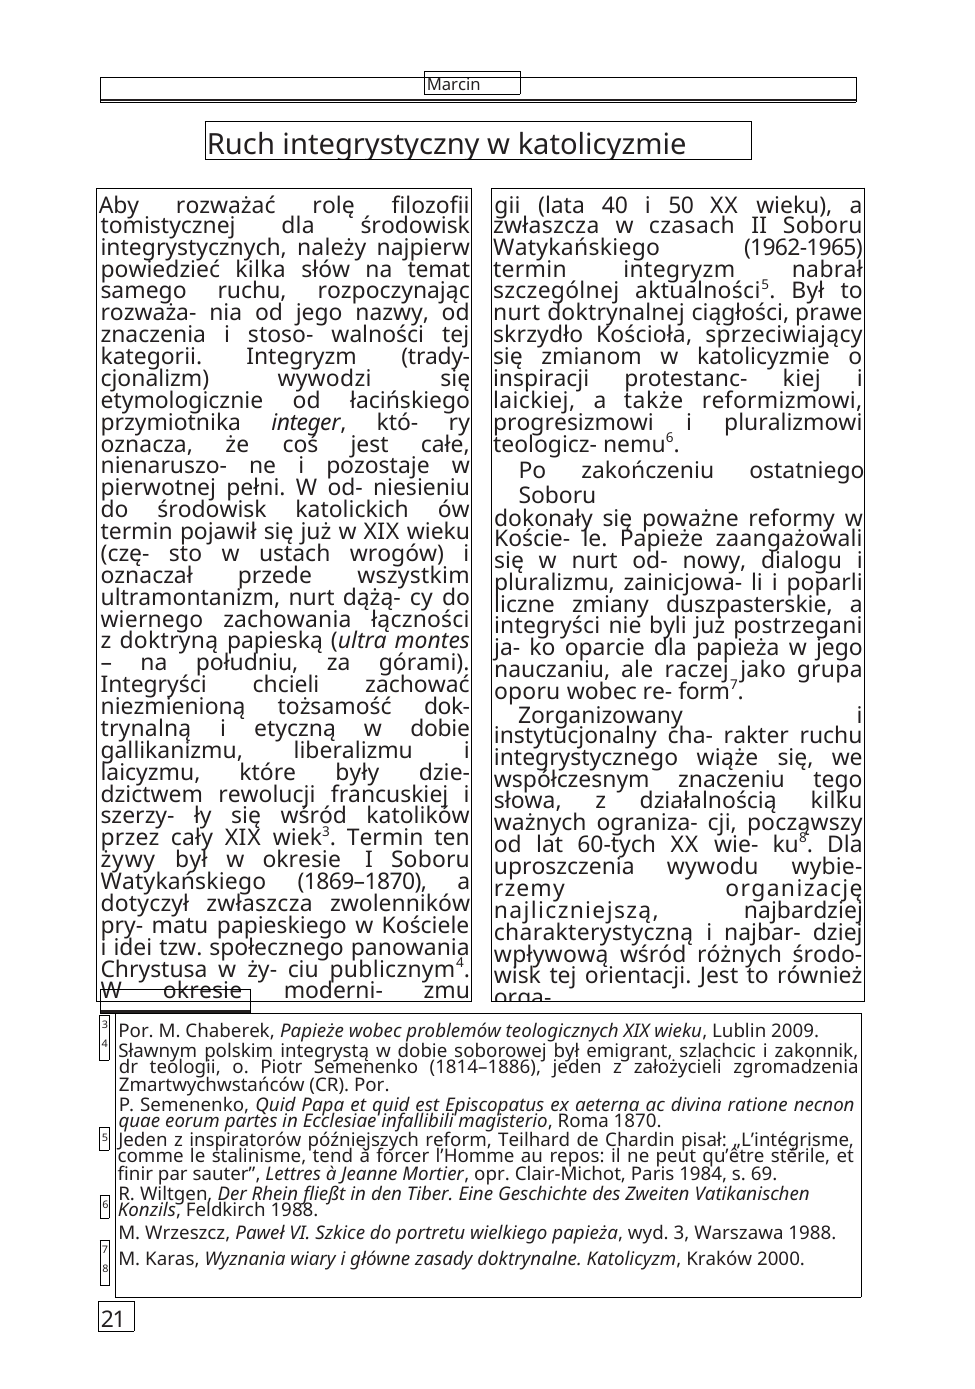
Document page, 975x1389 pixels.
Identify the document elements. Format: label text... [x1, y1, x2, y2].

text Ruch integrystyczny w katolicyzmie rzymskim [207, 123, 751, 159]
text 216 [101, 1303, 133, 1331]
text Jeden z inspiratorów późniejszych reform, Teilhard de Chardin pisał: „L’intégrisme, comme le stalinisme, tend à forcer l’Homme au repos: il ne peut qu’être stérile, et finir par sauter”, Lettres à Jeanne Mortier, opr. Clair-Michot, Paris 1984, s. 69. [117, 1133, 855, 1186]
text Marcin Karas [427, 78, 520, 94]
text P. Semenenko, Quid Papa et quid est Episcopatus ex aeterna ac divina ratione necnon quae eorum partes in Ecclesiae infallibili magisterio, Roma 1870. [118, 1097, 855, 1133]
text 6 [102, 1197, 109, 1212]
text Sławnym polskim integrystą w dobie soborowej był emigrant, szlachcic i zakonnik, dr teologii, o. Piotr Semenenko (1814–1886), jeden z założycieli zgromadzenia Zmartwychwstańców (CR). Por. [118, 1043, 859, 1097]
text 5 [102, 1130, 109, 1144]
text Por. M. Chaberek, Papieże wobec problemów teologicznych XIX wieku, Lublin 2009. [118, 1015, 861, 1042]
text gii (lata 40 i 50 XX wieku), a zwłaszcza w czasach II Soboru Watykańskiego (1962-1965) termin integryzm nabrał szczególnej aktualności5. Był to nurt doktrynalnej ciągłości, prawe skrzydło Kościoła, sprzeciwiający się zmianom w katolicyzmie o inspiracji protestanc- kiej i laickiej, a także reformizmowi, progresizmowi i pluralizmowi teologicz- nemu6. [493, 196, 862, 459]
text 3 [102, 1017, 109, 1032]
text Marcin Karas [427, 73, 520, 77]
text M. Wrzeszcz, Paweł VI. Szkice do portretu wielkiego papieża, wyd. 3, Warszawa 1988. [118, 1222, 861, 1243]
text 216 [101, 1312, 109, 1325]
text 7 [102, 1242, 109, 1257]
text R. Wiltgen, Der Rhein fließt in den Tiber. Eine Geschichte des Zweiten Vatikanischen Konzils, Feldkirch 1988. [118, 1186, 861, 1222]
text M. Karas, Wyznania wiary i główne zasady doktrynalne. Katolicyzm, Kraków 2000. [118, 1243, 861, 1271]
text dokonały się poważne reformy w Koście- le. Papieże zaangażowali się w nurt od- nowy, dialogu i pluralizmu, zainicjowa- li i poparli liczne zmiany duszpasterskie, a integryści nie byli już postrzegani ja- ko oparcie dla papieża w jego nauczaniu, ale raczej jako grupa oporu wobec re- form7. [494, 509, 863, 706]
text Aby rozważać rolę filozofii tomistycznej dla środowisk integrystycznych, należy najpierw powiedzieć kilka słów na temat samego ruchu, rozpoczynając rozważa- nia od jego nazwy, od znaczenia i stoso- walności tej kategorii. Integryzm (trady- cjonalizm) wywodzi się etymologicznie od łacińskiego przymiotnika integer, któ- ry oznacza, że coś jest całe, nienaruszo- ne i pozostaje w pierwotnej pełni. W od- niesieniu do środowisk katolickich ów termin pojawił się już w XIX wieku (czę- sto w ustach wrogów) i oznaczał przede wszystkim ultramontanizm, nurt dążą- cy do wiernego zachowania łączności z doktryną papieską (ultra montes – na południu, za górami). Integryści chcieli zachować niezmienioną tożsamość dok- trynalną i etyczną w dobie gallikanizmu, liberalizmu i laicyzmu, które były dzie- dzictwem rewolucji francuskiej i szerzy- ły się wśród katolików przez cały XIX wiek3. Termin ten żywy był w okresie I Soboru Watykańskiego (1869–1870), a dotyczył zwłaszcza zwolenników pry- matu papieskiego w Kościele i idei tzw. społecznego panowania Chrystusa w ży- ciu publicznym4. W okresie moderni- zmu (początek XX wieku), nowej teolo- [98, 196, 470, 1001]
text 8 [102, 1261, 109, 1276]
text 4 [101, 1036, 109, 1051]
text Zorganizowany i instytucjonalny cha- rakter ruchu integrystycznego wiąże się, we współczesnym znaczeniu tego słowa, z działalnością kilku ważnych ograniza- cji, począwszy od lat 60-tych XX wie- ku8. Dla uproszczenia wywodu wybie- rzemy organizację najliczniejszą, najbardziej charakterystyczną i najbar- dziej wpływową wśród różnych środo- wisk tej orientacji. Jest to również orga- [494, 706, 862, 1001]
text Po zakończeniu ostatniego Soboru [518, 459, 864, 508]
